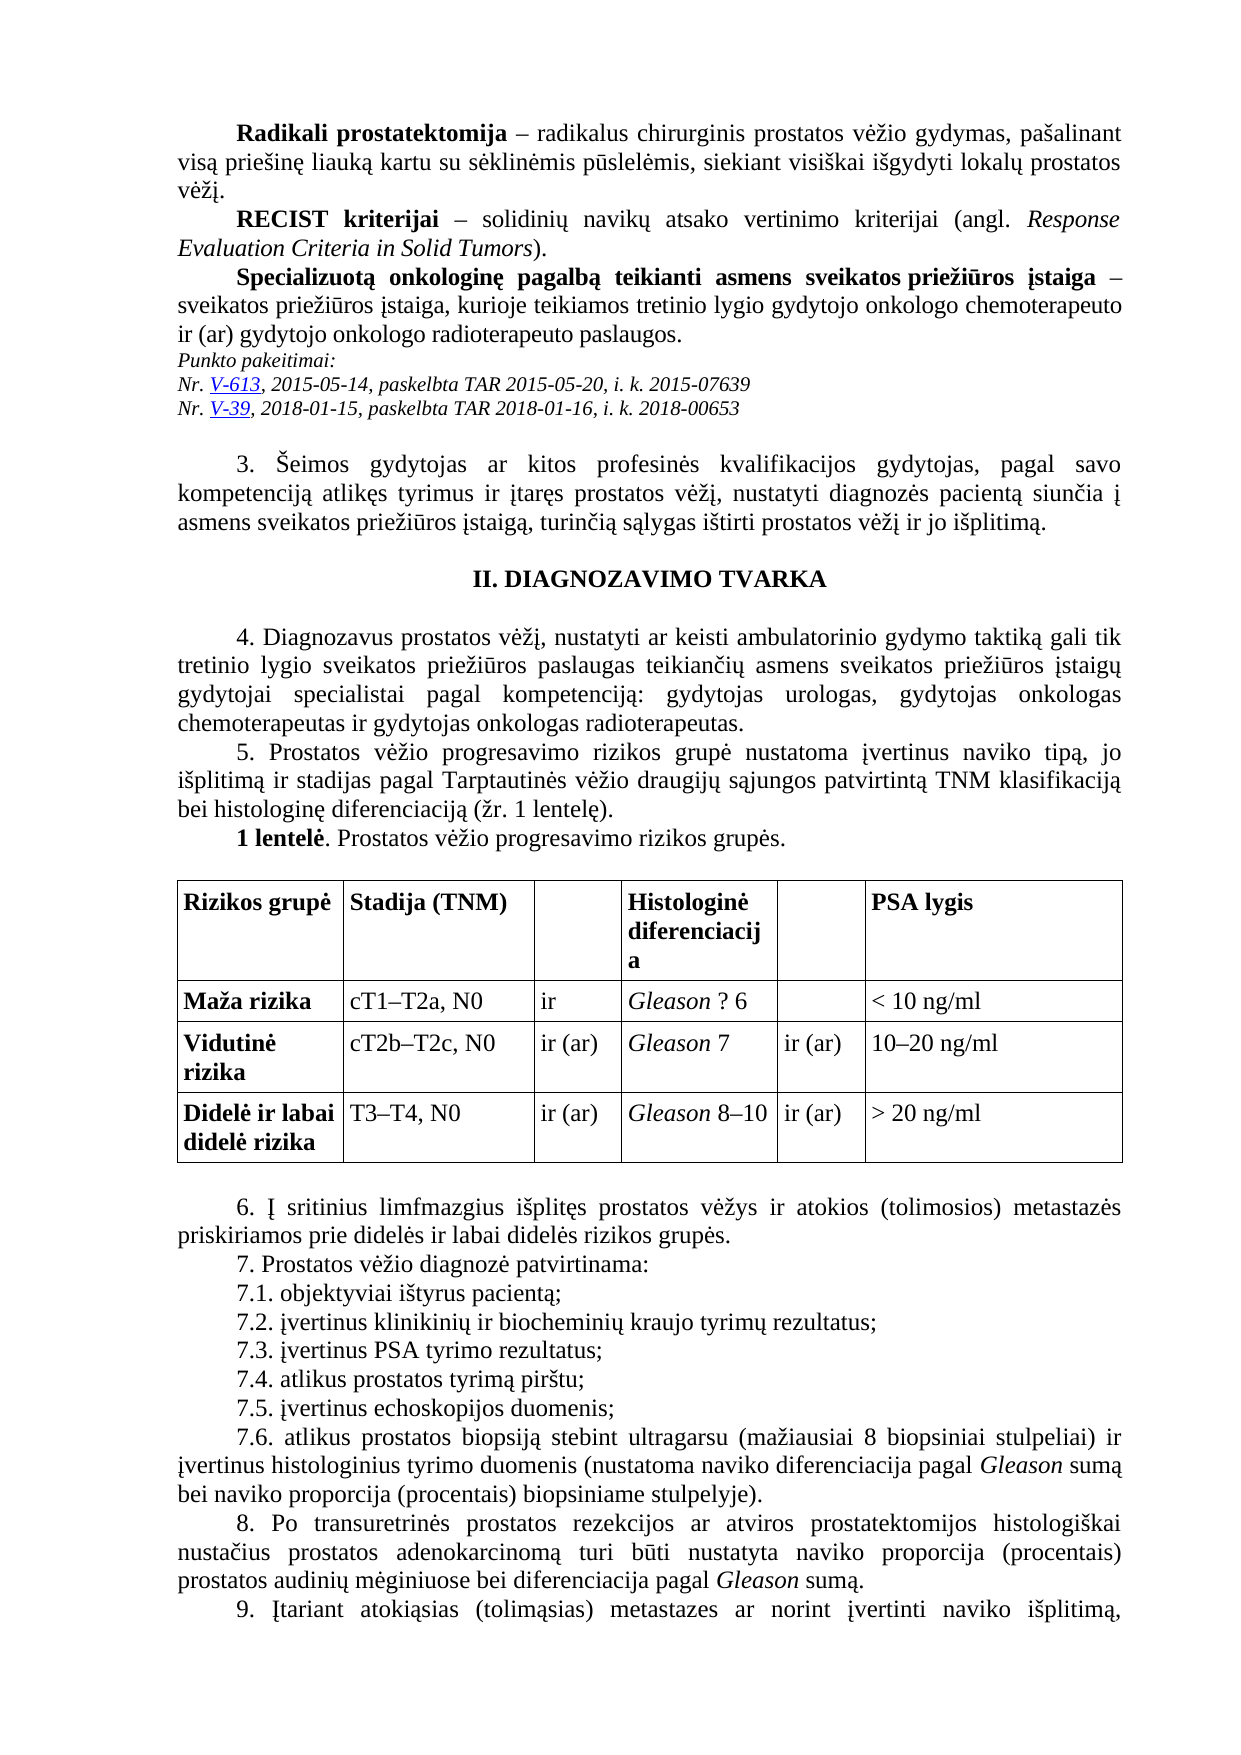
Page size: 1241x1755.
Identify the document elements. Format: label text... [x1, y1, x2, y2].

table_cell Didelė ir labai didelė rizika [178, 1093, 343, 1162]
table_cell Maža rizika [178, 981, 343, 1021]
text 7. Prostatos vėžio diagnozė patvirtinama: [177, 1249, 1122, 1278]
table_cell cT2b–T2c, N0 [344, 1022, 534, 1092]
text 7.2. įvertinus klinikinių ir biocheminių kraujo tyrimų rezultatus; [177, 1307, 1122, 1336]
text 5. Prostatos vėžio progresavimo rizikos grupė nustatoma įvertinus naviko tipą, jo išplitimą ir stadijas pagal Tarptautinės vėžio draugijų sąjungos patvirtintą TNM klasifikaciją bei histologinę diferenciaciją (žr. 1 lentelę). [177, 737, 1122, 823]
table_cell ir (ar) [778, 1093, 865, 1162]
text 9. Įtariant atokiąsias (tolimąsias) metastazes ar norint įvertinti naviko išplitimą, [177, 1594, 1122, 1623]
table_cell ir [535, 981, 621, 1021]
text II. DIAGNOZAVIMO TVARKA [177, 564, 1122, 593]
table_cell ir (ar) [535, 1093, 621, 1162]
table_header PSA lygis [866, 881, 1122, 979]
table_cell T3–T4, N0 [344, 1093, 534, 1162]
table_cell ir (ar) [535, 1022, 621, 1092]
table_cell 10–20 ng/ml [866, 1022, 1122, 1092]
table_cell Vidutinė rizika [178, 1022, 343, 1092]
text Radikali prostatektomija – radikalus chirurginis prostatos vėžio gydymas, pašalinant visą priešinę liauką kartu su sėklinėmis pūslelėmis, siekiant visiškai išgydyti lokalų prostatos vėžį. [177, 118, 1122, 204]
table_cell Gleason ?<= 6 [622, 981, 777, 1021]
text 1 lentelė. Prostatos vėžio progresavimo rizikos grupės. [177, 823, 1122, 852]
text 7.5. įvertinus echoskopijos duomenis; [177, 1393, 1122, 1422]
text 3. Šeimos gydytojas ar kitos profesinės kvalifikacijos gydytojas, pagal savo kompetenciją atlikęs tyrimus ir įtaręs prostatos vėžį, nustatyti diagnozės pacientą siunčia į asmens sveikatos priežiūros įstaigą, turinčią sąlygas ištirti prostatos vėžį ir jo išplitimą. [177, 449, 1122, 535]
text Specializuotą onkologinę pagalbą teikianti asmens sveikatos priežiūros įstaiga –sveikatos priežiūros įstaiga, kurioje teikiamos tretinio lygio gydytojo onkologo chemoterapeuto ir (ar) gydytojo onkologo radioterapeuto paslaugos. [177, 262, 1122, 348]
text Punkto pakeitimai: [177, 348, 1122, 372]
table_cell Gleason 8–10 [622, 1093, 777, 1162]
table_cell ir (ar) [778, 1022, 865, 1092]
text RECIST kriterijai – solidinių navikų atsako vertinimo kriterijai (angl. Response Evaluation Criteria in Solid Tumors). [177, 204, 1122, 262]
table_header [778, 881, 865, 979]
text 4. Diagnozavus prostatos vėžį, nustatyti ar keisti ambulatorinio gydymo taktiką gali tik tretinio lygio sveikatos priežiūros paslaugas teikiančių asmens sveikatos priežiūros įstaigų gydytojai specialistai pagal kompetenciją: gydytojas urologas, gydytojas onkologas chemoterapeutas ir gydytojas onkologas radioterapeutas. [177, 622, 1122, 737]
table_header Rizikos grupė [178, 881, 343, 979]
table_header Stadija (TNM) [344, 881, 534, 979]
table_header Histologinė diferenciacija [622, 881, 777, 979]
text 7.6. atlikus prostatos biopsiją stebint ultragarsu (mažiausiai 8 biopsiniai stulpeliai) ir įvertinus histologinius tyrimo duomenis (nustatoma naviko diferenciacija pagal Gleason sumą bei naviko proporcija (procentais) biopsiniame stulpelyje). [177, 1422, 1122, 1508]
table_cell [778, 981, 865, 1021]
text Nr. V-39, 2018-01-15, paskelbta TAR 2018-01-16, i. k. 2018-00653 [177, 396, 1122, 420]
table_cell > 20 ng/ml [866, 1093, 1122, 1162]
table_cell cT1–T2a, N0 [344, 981, 534, 1021]
table_cell < 10 ng/ml [866, 981, 1122, 1021]
text 8. Po transuretrinės prostatos rezekcijos ar atviros prostatektomijos histologiškai nustačius prostatos adenokarcinomą turi būti nustatyta naviko proporcija (procentais) prostatos audinių mėginiuose bei diferenciacija pagal Gleason sumą. [177, 1508, 1122, 1594]
text Nr. V-613, 2015-05-14, paskelbta TAR 2015-05-20, i. k. 2015-07639 [177, 372, 1122, 396]
text 7.4. atlikus prostatos tyrimą pirštu; [177, 1364, 1122, 1393]
table_cell Gleason 7 [622, 1022, 777, 1092]
table_header [535, 881, 621, 979]
text 6. Į sritinius limfmazgius išplitęs prostatos vėžys ir atokios (tolimosios) metastazės priskiriamos prie didelės ir labai didelės rizikos grupės. [177, 1192, 1122, 1249]
text 7.3. įvertinus PSA tyrimo rezultatus; [177, 1336, 1122, 1364]
text 7.1. objektyviai ištyrus pacientą; [177, 1278, 1122, 1307]
